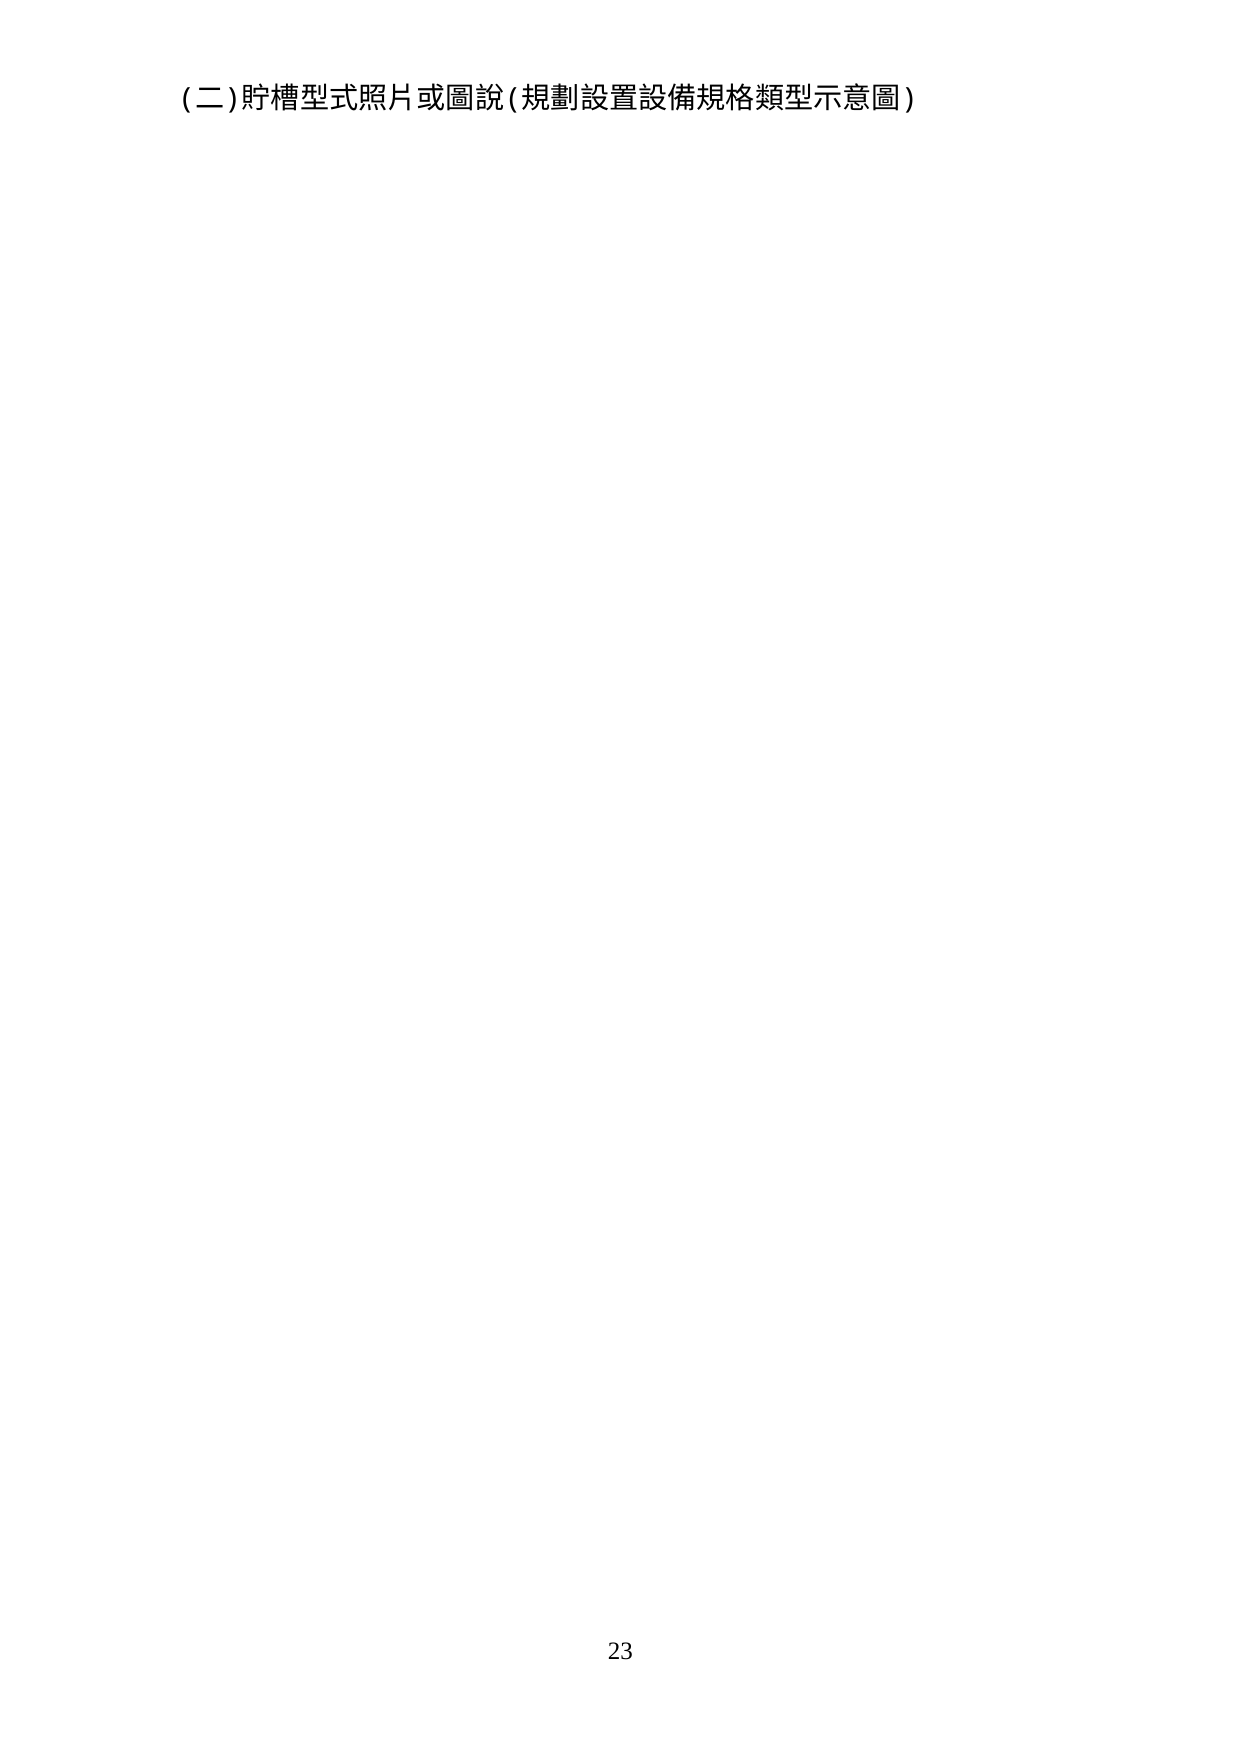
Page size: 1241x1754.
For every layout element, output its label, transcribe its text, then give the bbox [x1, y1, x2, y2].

text (二)貯槽型式照片或圖說(規劃設置設備規格類型示意圖) [177, 75, 1122, 117]
